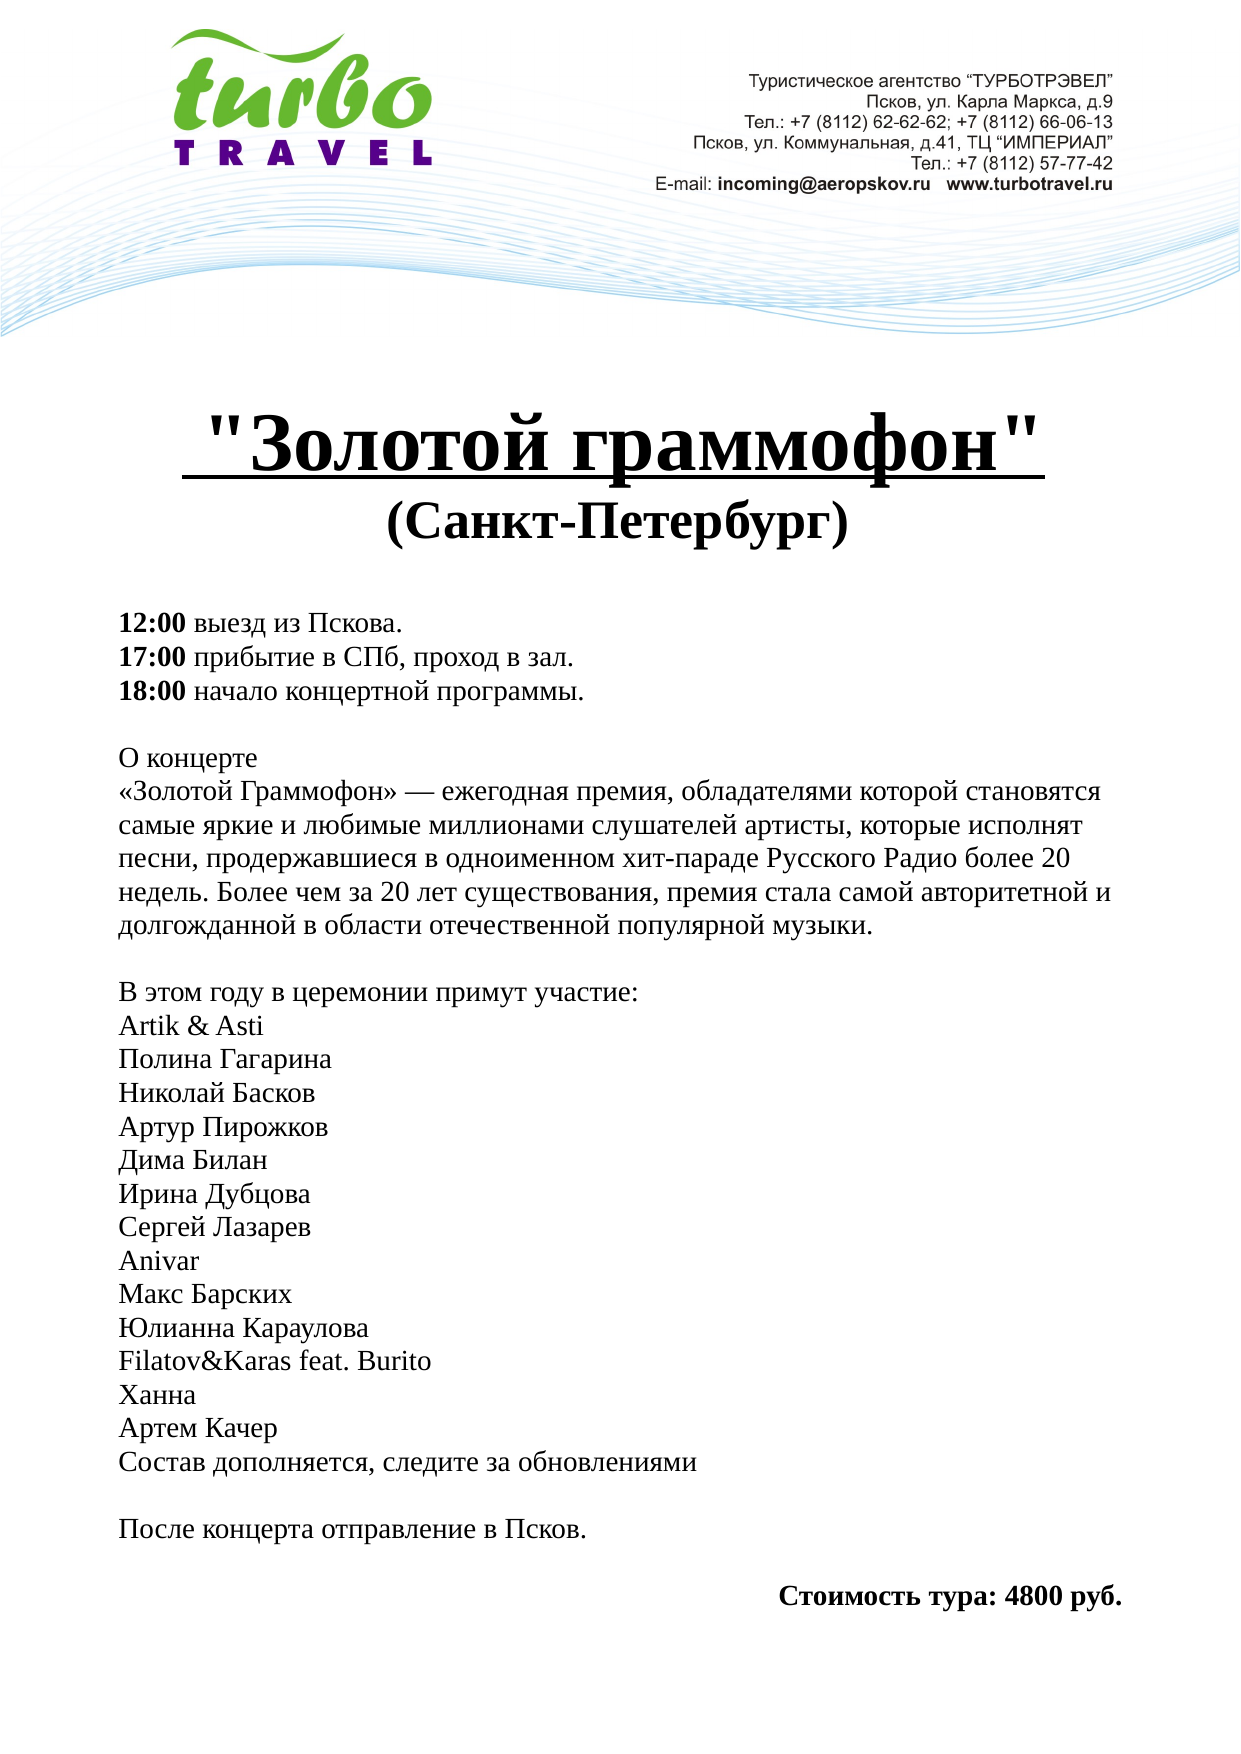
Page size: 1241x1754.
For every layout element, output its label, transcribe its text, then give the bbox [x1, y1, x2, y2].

text 12:00 выезд из Пскова. 17:00 прибытие в СПб, проход в зал. 18:00 начало концертной программы. [118, 606, 1122, 740]
text (Санкт-Петербург) [118, 488, 1122, 550]
picture [0, 29, 1240, 337]
text О концерте «Золотой Граммофон» — ежегодная премия, обладателями которой становятся самые яркие и любимые миллионами слушателей артисты, которые исполнят песни, продержавшиеся в одноименном хит-параде Русского Радио более 20 недель. Более чем за 20 лет существования, премия стала самой авторитетной и долгожданной в области отечественной популярной музыки. В этом году в церемонии примут участие: Artik & Asti Полина Гагарина Николай Басков Артур Пирожков Дима Билан Ирина Дубцова Сергей Лазарев Anivar Макс Барских Юлианна Караулова Filatov&Karas feat. Burito Ханна Артем Качер Состав дополняется, следите за обновлениями После концерта отправление в Псков. [118, 740, 1122, 1545]
text "Золотой граммофон" [118, 392, 1122, 488]
text Стоимость тура: 4800 руб. [118, 1545, 1122, 1612]
